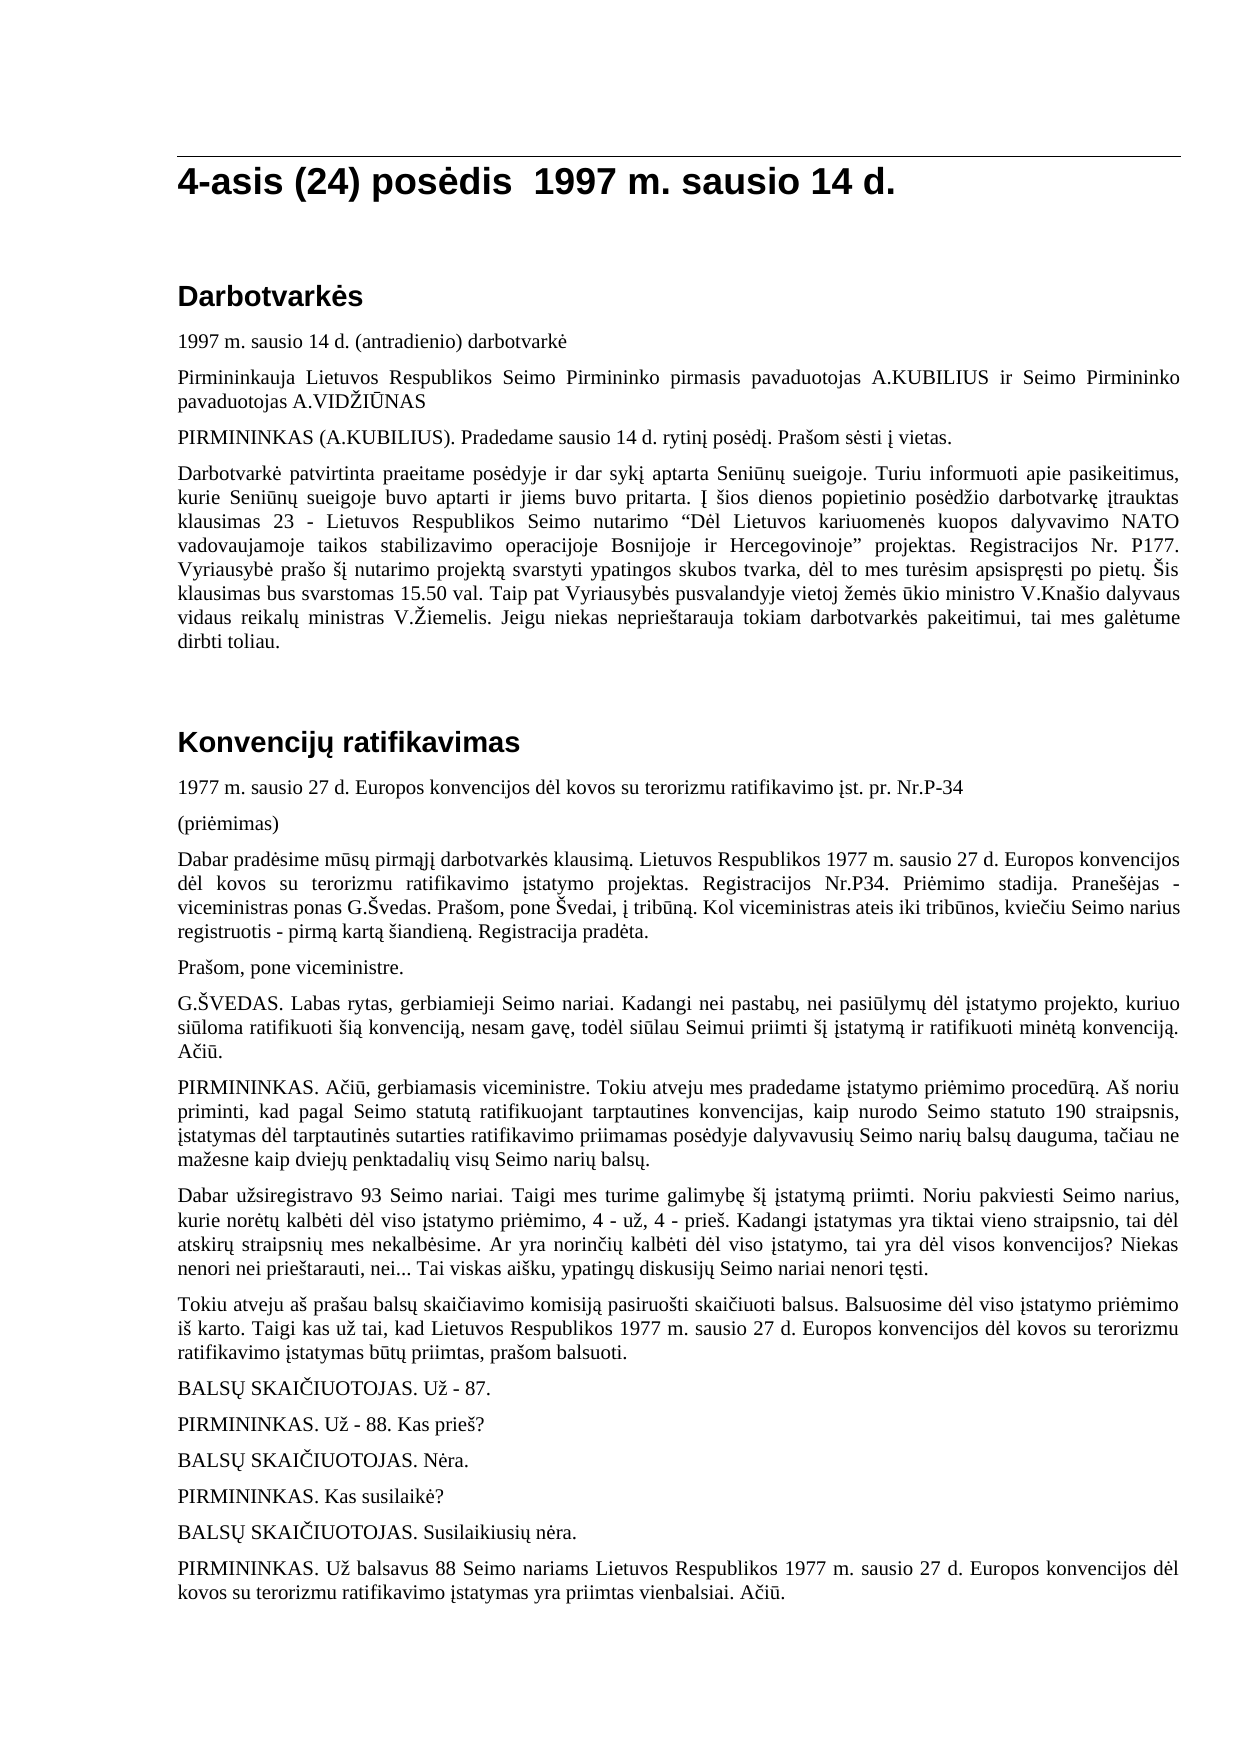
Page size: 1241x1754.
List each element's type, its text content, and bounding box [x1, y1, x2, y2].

text Prašom, pone viceministre. [177, 955, 1181, 979]
text Pirmininkauja Lietuvos Respublikos Seimo Pirmininko pirmasis pavaduotojas A.KUBILIUS ir Seimo Pirmininko pavaduotojas A.VIDŽIŪNAS [177, 364, 1181, 413]
text PIRMININKAS. Kas susilaikė? [177, 1484, 1181, 1508]
text BALSŲ SKAIČIUOTOJAS. Susilaikiusių nėra. [177, 1520, 1181, 1544]
text PIRMININKAS. Už balsavus 88 Seimo nariams Lietuvos Respublikos 1977 m. sausio 27 d. Europos konvencijos dėl kovos su terorizmu ratifikavimo įstatymas yra priimtas vienbalsiai. Ačiū. [177, 1556, 1181, 1604]
text G.ŠVEDAS. Labas rytas, gerbiamieji Seimo nariai. Kadangi nei pastabų, nei pasiūlymų dėl įstatymo projekto, kuriuo siūloma ratifikuoti šią konvenciją, nesam gavę, todėl siūlau Seimui priimti šį įstatymą ir ratifikuoti minėtą konvenciją. Ačiū. [177, 991, 1181, 1063]
text PIRMININKAS. Už - 88. Kas prieš? [177, 1412, 1181, 1436]
text 1997 m. sausio 14 d. (antradienio) darbotvarkė [177, 328, 1181, 353]
text PIRMININKAS (A.KUBILIUS). Pradedame sausio 14 d. rytinį posėdį. Prašom sėsti į vietas. [177, 425, 1181, 449]
text Dabar užsiregistravo 93 Seimo nariai. Taigi mes turime galimybę šį įstatymą priimti. Noriu pakviesti Seimo narius, kurie norėtų kalbėti dėl viso įstatymo priėmimo, 4 - už, 4 - prieš. Kadangi įstatymas yra tiktai vieno straipsnio, tai dėl atskirų straipsnių mes nekalbėsime. Ar yra norinčių kalbėti dėl viso įstatymo, tai yra dėl visos konvencijos? Niekas nenori nei prieštarauti, nei... Tai viskas aišku, ypatingų diskusijų Seimo nariai nenori tęsti. [177, 1183, 1181, 1280]
text (priėmimas) [177, 811, 1181, 835]
text PIRMININKAS. Ačiū, gerbiamasis viceministre. Tokiu atveju mes pradedame įstatymo priėmimo procedūrą. Aš noriu priminti, kad pagal Seimo statutą ratifikuojant tarptautines konvencijas, kaip nurodo Seimo statuto 190 straipsnis, įstatymas dėl tarptautinės sutarties ratifikavimo priimamas posėdyje dalyvavusių Seimo narių balsų dauguma, tačiau ne mažesne kaip dviejų penktadalių visų Seimo narių balsų. [177, 1075, 1181, 1171]
text BALSŲ SKAIČIUOTOJAS. Už - 87. [177, 1376, 1181, 1400]
text 1977 m. sausio 27 d. Europos konvencijos dėl kovos su terorizmu ratifikavimo įst. pr. Nr.P-34 [177, 775, 1181, 799]
subtitle 4-asis (24) posėdis 1997 m. sausio 14 d. [177, 157, 1181, 203]
subtitle Darbotvarkės [177, 278, 1181, 312]
text Darbotvarkė patvirtinta praeitame posėdyje ir dar sykį aptarta Seniūnų sueigoje. Turiu informuoti apie pasikeitimus, kurie Seniūnų sueigoje buvo aptarti ir jiems buvo pritarta. Į šios dienos popietinio posėdžio darbotvarkę įtrauktas klausimas 23 - Lietuvos Respublikos Seimo nutarimo “Dėl Lietuvos kariuomenės kuopos dalyvavimo NATO vadovaujamoje taikos stabilizavimo operacijoje Bosnijoje ir Hercegovinoje” projektas. Registracijos Nr. P177. Vyriausybė prašo šį nutarimo projektą svarstyti ypatingos skubos tvarka, dėl to mes turėsim apsispręsti po pietų. Šis klausimas bus svarstomas 15.50 val. Taip pat Vyriausybės pusvalandyje vietoj žemės ūkio ministro V.Knašio dalyvaus vidaus reikalų ministras V.Žiemelis. Jeigu niekas neprieštarauja tokiam darbotvarkės pakeitimui, tai mes galėtume dirbti toliau. [177, 461, 1181, 653]
text Tokiu atveju aš prašau balsų skaičiavimo komisiją pasiruošti skaičiuoti balsus. Balsuosime dėl viso įstatymo priėmimo iš karto. Taigi kas už tai, kad Lietuvos Respublikos 1977 m. sausio 27 d. Europos konvencijos dėl kovos su terorizmu ratifikavimo įstatymas būtų priimtas, prašom balsuoti. [177, 1292, 1181, 1364]
subtitle Konvencijų ratifikavimas [177, 725, 1181, 758]
text BALSŲ SKAIČIUOTOJAS. Nėra. [177, 1448, 1181, 1472]
text Dabar pradėsime mūsų pirmąjį darbotvarkės klausimą. Lietuvos Respublikos 1977 m. sausio 27 d. Europos konvencijos dėl kovos su terorizmu ratifikavimo įstatymo projektas. Registracijos Nr.P34. Priėmimo stadija. Pranešėjas - viceministras ponas G.Švedas. Prašom, pone Švedai, į tribūną. Kol viceministras ateis iki tribūnos, kviečiu Seimo narius registruotis - pirmą kartą šiandieną. Registracija pradėta. [177, 847, 1181, 943]
